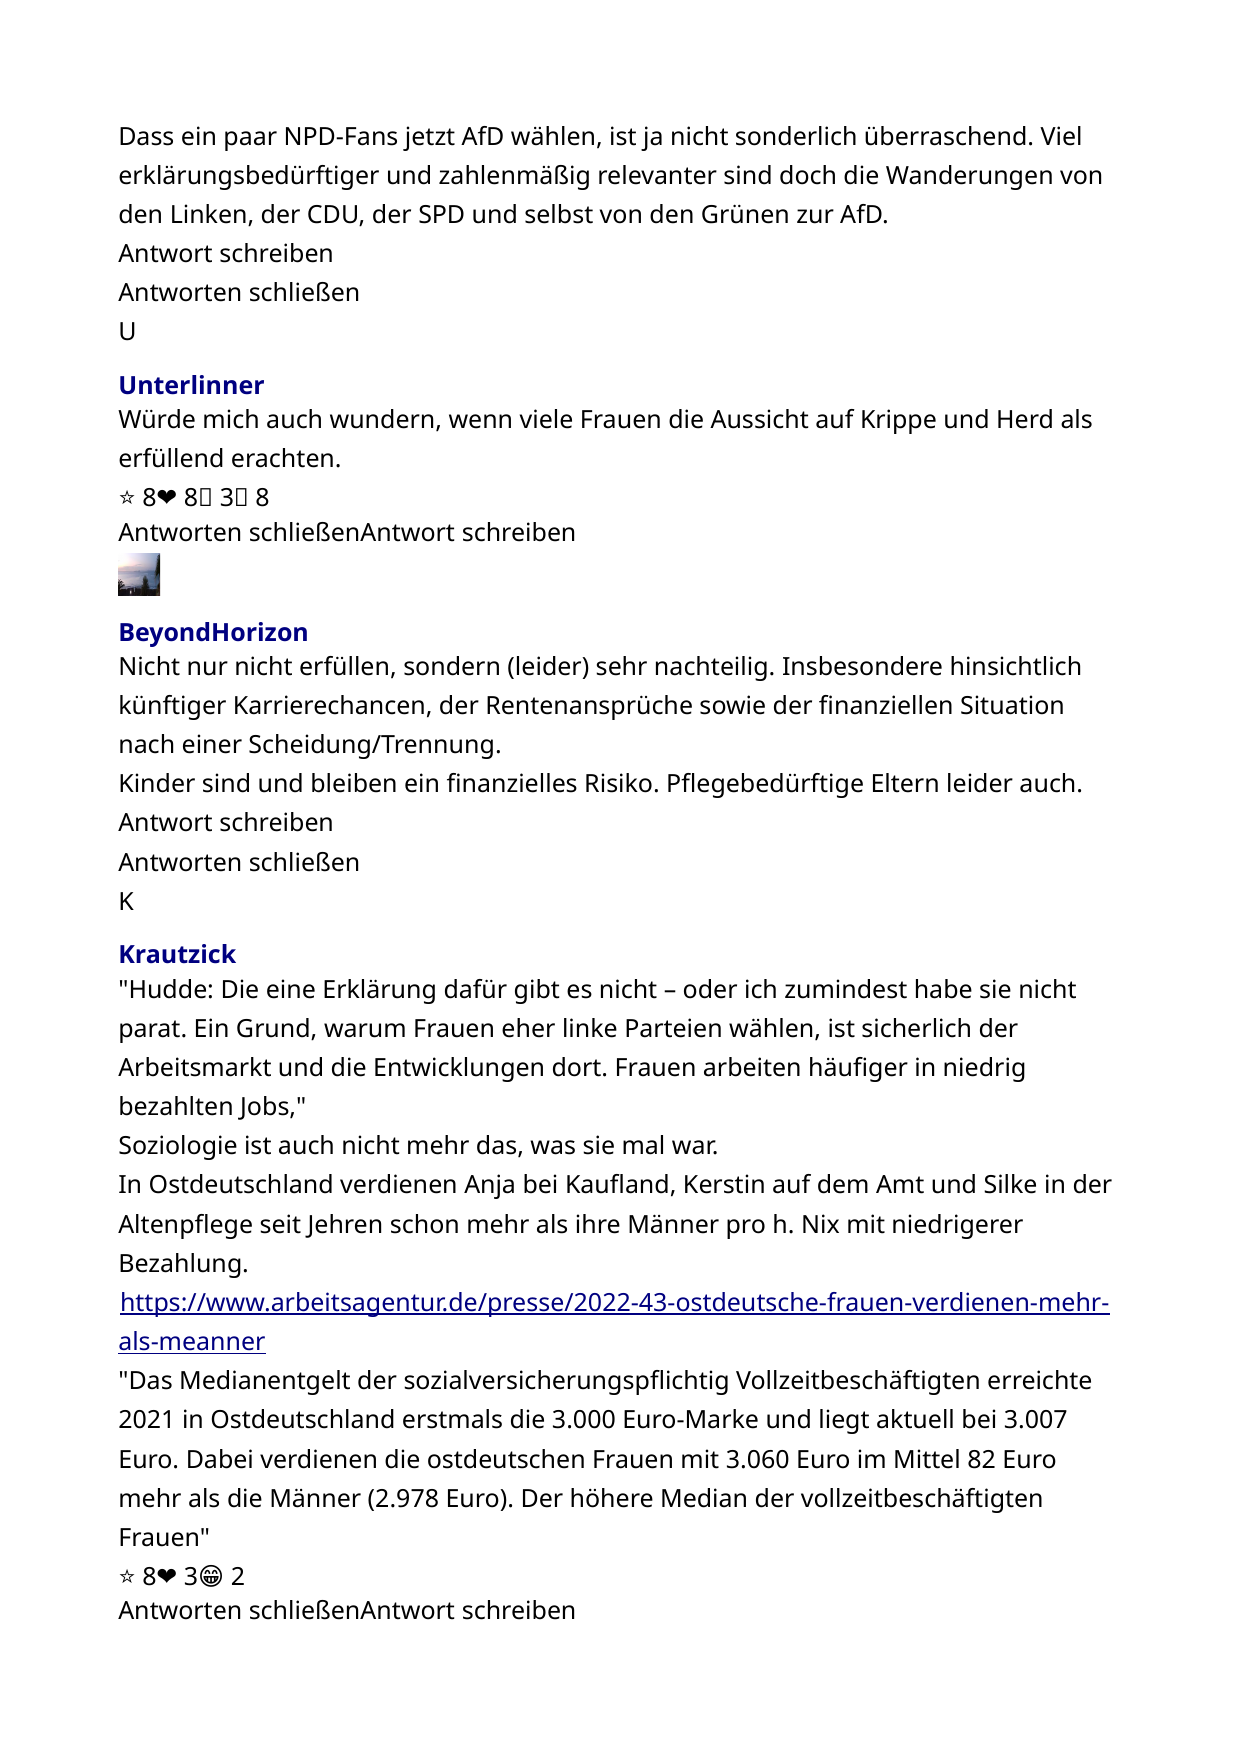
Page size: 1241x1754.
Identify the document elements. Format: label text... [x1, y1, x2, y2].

text https://www.arbeitsagentur.de/presse/2022-43-ostdeutsche-frauen-verdienen-mehr-als-meanner [118, 1284, 1122, 1358]
subtitle BeyondHorizon [118, 614, 1122, 648]
text K [118, 883, 1122, 917]
subtitle Unterlinner [118, 368, 1122, 402]
text Soziologie ist auch nicht mehr das, was sie mal war. [118, 1128, 1122, 1162]
text Antworten schließenAntwort schreiben [118, 514, 1122, 548]
text ⭐️ 8❤️ 8🙁 3🤨 8 [118, 480, 1122, 514]
text "Hudde: Die eine Erklärung dafür gibt es nicht – oder ich zumindest habe sie nicht parat. Ein Grund, warum Frauen eher linke Parteien wählen, ist sicherlich der Arbeitsmarkt und die Entwicklungen dort. Frauen arbeiten häufiger in niedrig bezahlten Jobs," [118, 971, 1122, 1123]
text Antworten schließenAntwort schreiben [118, 1593, 1122, 1627]
text Nicht nur nicht erfüllen, sondern (leider) sehr nachteilig. Insbesondere hinsichtlich künftiger Karrierechancen, der Rentenansprüche sowie der finanziellen Situation nach einer Scheidung/Trennung. [118, 648, 1122, 761]
text U [118, 314, 1122, 348]
text Antwort schreiben [118, 236, 1122, 270]
text Antworten schließen [118, 844, 1122, 878]
text Würde mich auch wundern, wenn viele Frauen die Aussicht auf Krippe und Herd als erfüllend erachten. [118, 402, 1122, 475]
subtitle Krautzick [118, 937, 1122, 971]
text Antwort schreiben [118, 805, 1122, 839]
text Kinder sind und bleiben ein finanzielles Risiko. Pflegebedürftige Eltern leider auch. [118, 766, 1122, 800]
text ⭐️ 8❤️ 3😁 2 [118, 1559, 1122, 1593]
text Dass ein paar NPD-Fans jetzt AfD wählen, ist ja nicht sonderlich überraschend. Viel erklärungsbedürftiger und zahlenmäßig relevanter sind doch die Wanderungen von den Linken, der CDU, der SPD und selbst von den Grünen zur AfD. [118, 118, 1122, 231]
picture [118, 553, 161, 596]
text "Das Medianentgelt der sozialversicherungspflichtig Vollzeitbeschäftigten erreichte 2021 in Ostdeutschland erstmals die 3.000 Euro-Marke und liegt aktuell bei 3.007 Euro. Dabei verdienen die ostdeutschen Frauen mit 3.060 Euro im Mittel 82 Euro mehr als die Männer (2.978 Euro). Der höhere Median der vollzeitbeschäftigten Frauen" [118, 1363, 1122, 1554]
text Antworten schließen [118, 275, 1122, 309]
text In Ostdeutschland verdienen Anja bei Kaufland, Kerstin auf dem Amt und Silke in der Altenpflege seit Jehren schon mehr als ihre Männer pro h. Nix mit niedrigerer Bezahlung. [118, 1167, 1122, 1279]
